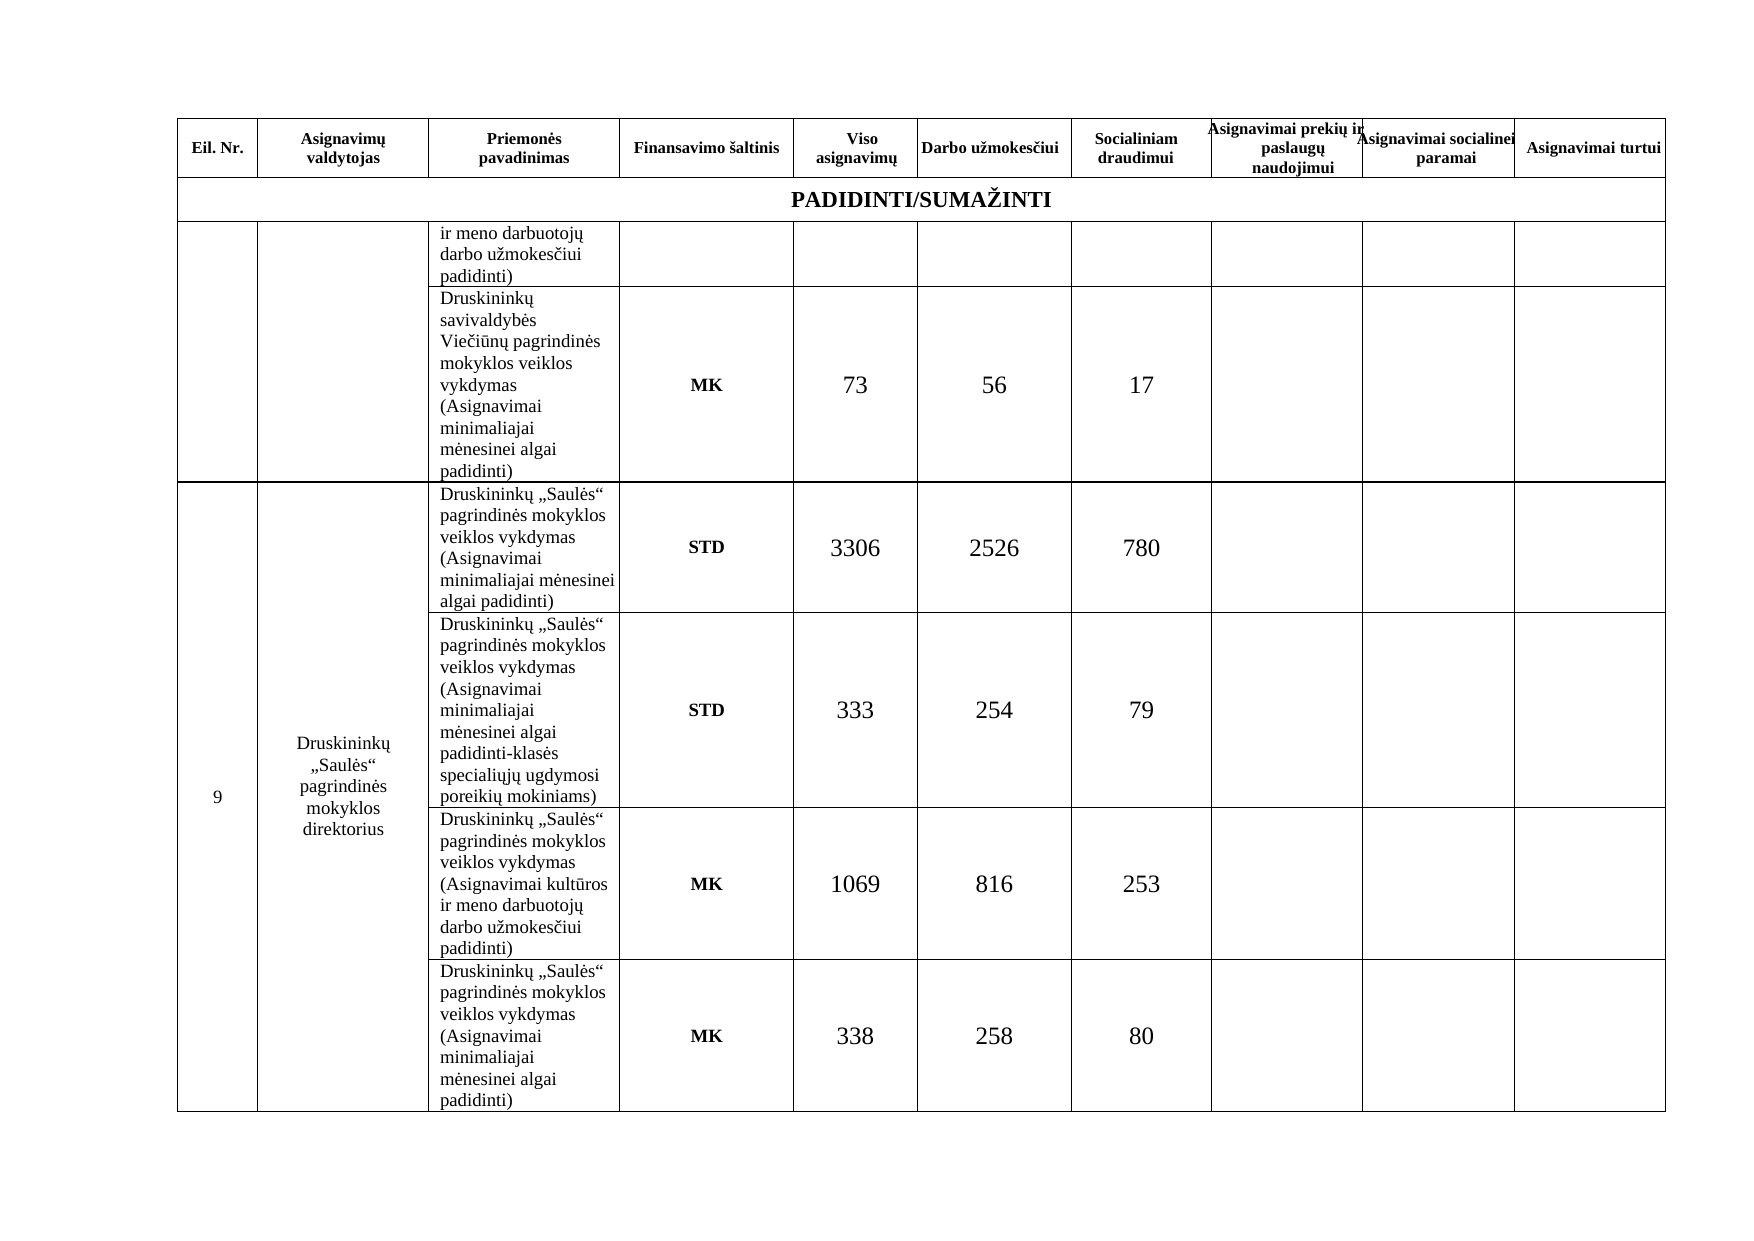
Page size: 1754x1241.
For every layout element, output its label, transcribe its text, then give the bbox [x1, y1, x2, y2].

table_cell 338 [794, 960, 917, 1111]
table_cell [1212, 287, 1362, 481]
table_cell PADIDINTI/SUMAŽINTI [178, 178, 1665, 221]
table_cell [1212, 808, 1362, 959]
table_cell 9 [178, 483, 257, 1111]
table_cell 254 [918, 613, 1071, 807]
table_cell Druskininkų „Saulės“ pagrindinės mokyklos veiklos vykdymas (Asignavimai minimaliajai mėnesinei algai padidinti) [429, 483, 619, 612]
table_cell MK [620, 287, 793, 481]
table_cell 80 [1072, 960, 1211, 1111]
table_header Finansavimo šaltinis [620, 119, 793, 177]
table_cell 1069 [794, 808, 917, 959]
table_header Priemonės pavadinimas [429, 119, 619, 177]
table_cell [1363, 483, 1514, 612]
table_cell 258 [918, 960, 1071, 1111]
table_cell 253 [1072, 808, 1211, 959]
table_cell [1072, 222, 1211, 286]
table_cell ir meno darbuotojų darbo užmokesčiui padidinti) [429, 222, 619, 286]
table_header Socialiniam draudimui [1072, 119, 1211, 177]
table_cell [1515, 483, 1665, 612]
table_cell [620, 222, 793, 286]
table_cell 73 [794, 287, 917, 481]
table_header Eil. Nr. [178, 119, 257, 177]
table_cell [918, 222, 1071, 286]
table_cell [1515, 287, 1665, 481]
table_cell Druskininkų „Saulės“ pagrindinės mokyklos veiklos vykdymas (Asignavimai minimaliajai mėnesinei algai padidinti) [429, 960, 619, 1111]
table_header Viso asignavimų [794, 119, 917, 177]
table_cell Druskininkų „Saulės“ pagrindinės mokyklos veiklos vykdymas (Asignavimai kultūros ir meno darbuotojų darbo užmokesčiui padidinti) [429, 808, 619, 959]
table_cell [1363, 222, 1514, 286]
table_header Asignavimai turtui [1515, 119, 1665, 177]
table_cell 780 [1072, 483, 1211, 612]
table_cell [1212, 613, 1362, 807]
table_cell [1363, 613, 1514, 807]
table_cell [1212, 222, 1362, 286]
table_cell [1212, 960, 1362, 1111]
table_cell [1363, 808, 1514, 959]
table_cell [1515, 808, 1665, 959]
table_cell [1212, 483, 1362, 612]
table_cell MK [620, 808, 793, 959]
table_cell MK [620, 960, 793, 1111]
table_cell 3306 [794, 483, 917, 612]
table_cell STD [620, 613, 793, 807]
table_cell [1515, 222, 1665, 286]
table_cell 816 [918, 808, 1071, 959]
table_cell [1515, 613, 1665, 807]
table_cell [794, 222, 917, 286]
table_cell 79 [1072, 613, 1211, 807]
table_cell [178, 222, 257, 481]
table_cell [1363, 960, 1514, 1111]
table_header Darbo užmokesčiui [918, 119, 1071, 177]
table_header Asignavimų valdytojas [258, 119, 428, 177]
table_header Asignavimai prekių ir paslaugų naudojimui [1212, 119, 1362, 177]
table_cell [1515, 960, 1665, 1111]
table_cell 17 [1072, 287, 1211, 481]
table_cell 56 [918, 287, 1071, 481]
table_cell [258, 222, 428, 481]
table_cell Druskininkų „Saulės“ pagrindinės mokyklos veiklos vykdymas (Asignavimai minimaliajai mėnesinei algai padidinti-klasės specialiųjų ugdymosi poreikių mokiniams) [429, 613, 619, 807]
table_cell [1363, 287, 1514, 481]
table_cell Druskininkų „Saulės“ pagrindinės mokyklos direktorius [258, 483, 428, 1111]
table_cell 333 [794, 613, 917, 807]
table_header Asignavimai socialinei paramai [1363, 119, 1514, 177]
table_cell 2526 [918, 483, 1071, 612]
table_cell Druskininkų savivaldybės Viečiūnų pagrindinės mokyklos veiklos vykdymas (Asignavimai minimaliajai mėnesinei algai padidinti) [429, 287, 619, 481]
table_cell STD [620, 483, 793, 612]
